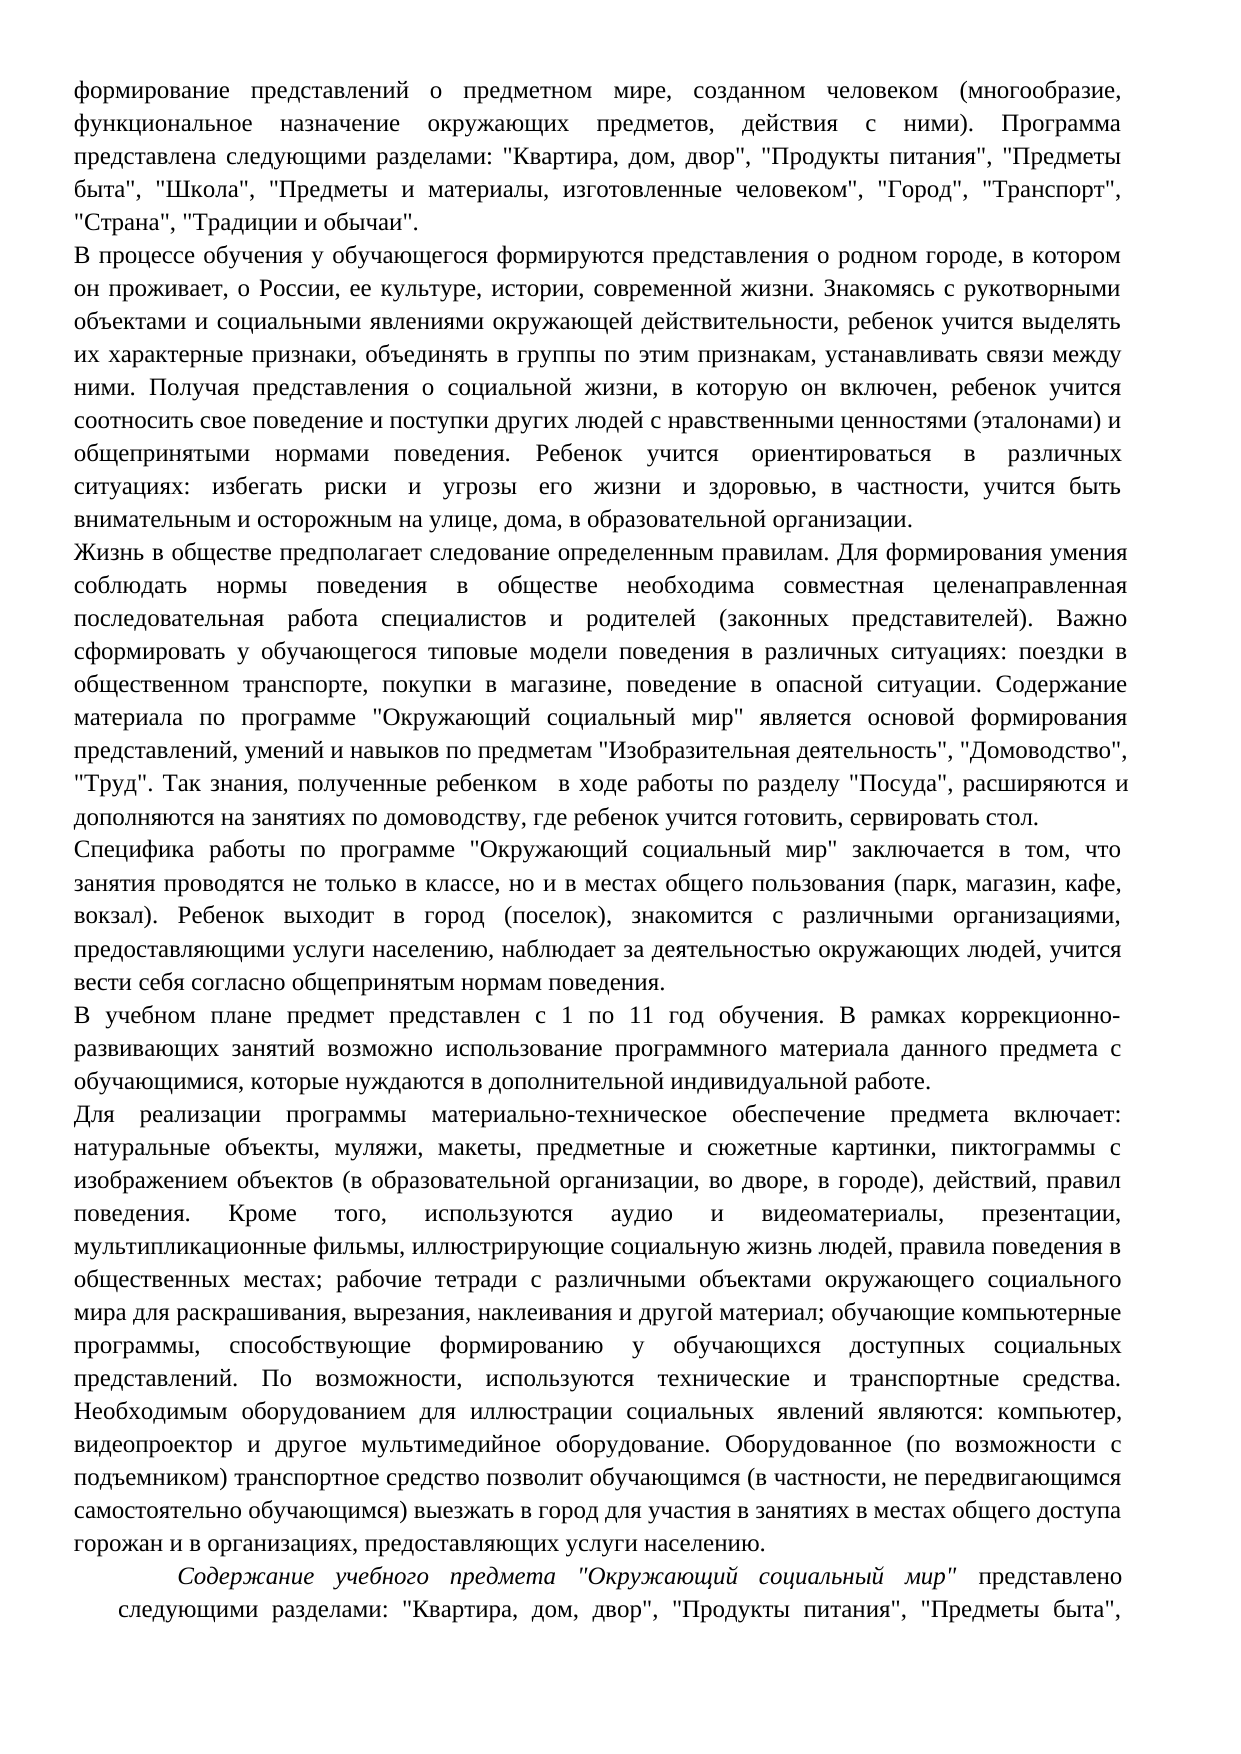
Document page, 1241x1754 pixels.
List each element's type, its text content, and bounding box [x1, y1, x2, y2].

text Содержание учебного предмета "Окружающий социальный мир" представлено следующими разделами: "Квартира, дом, двор", "Продукты питания", "Предметы быта", [118, 1561, 1122, 1623]
text формирование представлений о предметном мире, созданном человеком (многообразие, функциональное назначение окружающих предметов, действия с ними). Программа представлена следующими разделами: "Квартира, дом, двор", "Продукты питания", "Предметы быта", "Школа", "Предметы и материалы, изготовленные человеком", "Город", "Транспорт", "Страна", "Традиции и обычаи". [74, 75, 1122, 236]
text Жизнь в обществе предполагает следование определенным правилам. Для формирования умения соблюдать нормы поведения в обществе необходима совместная целенаправленная последовательная работа специалистов и родителей (законных представителей). Важно сформировать у обучающегося типовые модели поведения в различных ситуациях: поездки в общественном транспорте, покупки в магазине, поведение в опасной ситуации. Содержание материала по программе "Окружающий социальный мир" является основой формирования представлений, умений и навыков по предметам "Изобразительная деятельность", "Домоводство", "Труд". Так знания, полученные ребенком в ходе работы по разделу "Посуда", расширяются и дополняются на занятиях по домоводству, где ребенок учится готовить, сервировать стол. [74, 537, 1128, 830]
text Специфика работы по программе "Окружающий социальный мир" заключается в том, что занятия проводятся не только в классе, но и в местах общего пользования (парк, магазин, кафе, вокзал). Ребенок выходит в город (поселок), знакомится с различными организациями, предоставляющими услуги населению, наблюдает за деятельностью окружающих людей, учится вести себя согласно общепринятым нормам поведения. [74, 834, 1122, 995]
text Для реализации программы материально-техническое обеспечение предмета включает: натуральные объекты, муляжи, макеты, предметные и сюжетные картинки, пиктограммы с изображением объектов (в образовательной организации, во дворе, в городе), действий, правил поведения. Кроме того, используются аудио и видеоматериалы, презентации, мультипликационные фильмы, иллюстрирующие социальную жизнь людей, правила поведения в общественных местах; рабочие тетради с различными объектами окружающего социального мира для раскрашивания, вырезания, наклеивания и другой материал; обучающие компьютерные программы, способствующие формированию у обучающихся доступных социальных представлений. По возможности, используются технические и транспортные средства. Необходимым оборудованием для иллюстрации социальных явлений являются: компьютер, видеопроектор и другое мультимедийное оборудование. Оборудованное (по возможности с подъемником) транспортное средство позволит обучающимся (в частности, не передвигающимся самостоятельно обучающимся) выезжать в город для участия в занятиях в местах общего доступа горожан и в организациях, предоставляющих услуги населению. [74, 1099, 1122, 1557]
text В учебном плане предмет представлен с 1 по 11 год обучения. В рамках коррекционно- развивающих занятий возможно использование программного материала данного предмета с обучающимися, которые нуждаются в дополнительной индивидуальной работе. [74, 1000, 1122, 1094]
text В процессе обучения у обучающегося формируются представления о родном городе, в котором он проживает, о России, ее культуре, истории, современной жизни. Знакомясь с рукотворными объектами и социальными явлениями окружающей действительности, ребенок учится выделять их характерные признаки, объединять в группы по этим признакам, устанавливать связи между ними. Получая представления о социальной жизни, в которую он включен, ребенок учится соотносить свое поведение и поступки других людей с нравственными ценностями (эталонами) и общепринятыми нормами поведения. Ребенок учится ориентироваться в различных ситуациях: избегать риски и угрозы его жизни и здоровью, в частности, учится быть внимательным и осторожным на улице, дома, в образовательной организации. [74, 240, 1122, 533]
